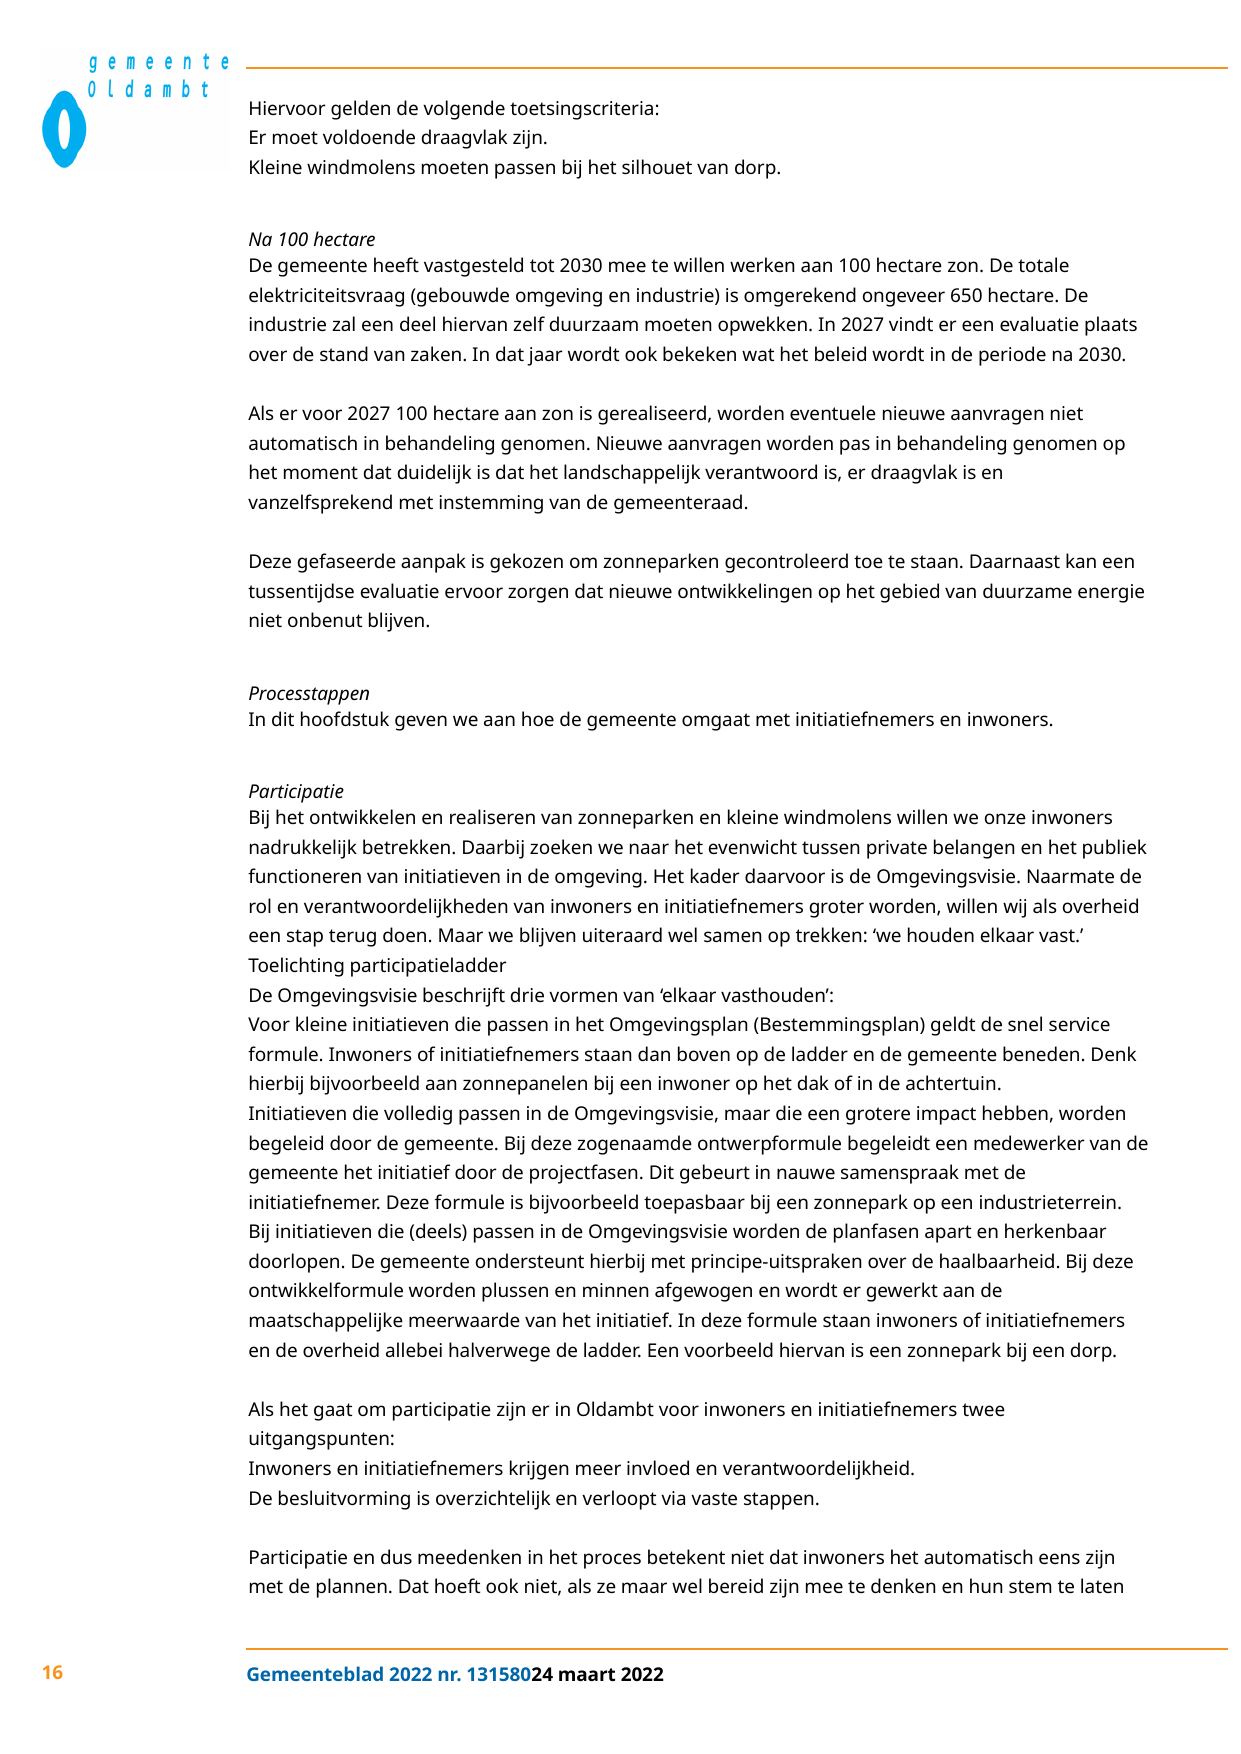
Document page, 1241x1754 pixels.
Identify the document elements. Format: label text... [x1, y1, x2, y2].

text Participatie [248, 778, 1152, 804]
text Bij het ontwikkelen en realiseren van zonneparken en kleine windmolens willen we onze inwoners nadrukkelijk betrekken. Daarbij zoeken we naar het evenwicht tussen private belangen en het publiek functioneren van initiatieven in de omgeving. Het kader daarvoor is de Omgevingsvisie. Naarmate de rol en verantwoordelijkheden van inwoners en initiatiefnemers groter worden, willen wij als overheid een stap terug doen. Maar we blijven uiteraard wel samen op trekken: ‘we houden elkaar vast.’ [248, 804, 1152, 948]
text Initiatieven die volledig passen in de Omgevingsvisie, maar die een grotere impact hebben, worden begeleid door de gemeente. Bij deze zogenaamde ontwerpformule begeleidt een medewerker van de gemeente het initiatief door de projectfasen. Dit gebeurt in nauwe samenspraak met de initiatiefnemer. Deze formule is bijvoorbeeld toepasbaar bij een zonnepark op een industrieterrein. [248, 1100, 1152, 1214]
text Inwoners en initiatiefnemers krijgen meer invloed en verantwoordelijkheid. [248, 1455, 1152, 1481]
text In dit hoofdstuk geven we aan hoe de gemeente omgaat met initiatiefnemers en inwoners. [248, 706, 1152, 732]
text Voor kleine initiatieven die passen in het Omgevingsplan (Bestemmingsplan) geldt de snel service formule. Inwoners of initiatiefnemers staan dan boven op de ladder en de gemeente beneden. Denk hierbij bijvoorbeeld aan zonnepanelen bij een inwoner op het dak of in de achtertuin. [248, 1011, 1152, 1096]
text De gemeente heeft vastgesteld tot 2030 mee te willen werken aan 100 hectare zon. De totale elektriciteitsvraag (gebouwde omgeving en industrie) is omgerekend ongeveer 650 hectare. De industrie zal een deel hiervan zelf duurzaam moeten opwekken. In 2027 vindt er een evaluatie plaats over de stand van zaken. In dat jaar wordt ook bekeken wat het beleid wordt in de periode na 2030. [248, 252, 1152, 367]
picture [41, 47, 231, 172]
text Participatie en dus meedenken in het proces betekent niet dat inwoners het automatisch eens zijn met de plannen. Dat hoeft ook niet, als ze maar wel bereid zijn mee te denken en hun stem te laten [248, 1544, 1152, 1599]
text Processtappen [248, 680, 1152, 706]
text Bij initiatieven die (deels) passen in de Omgevingsvisie worden de planfasen apart en herkenbaar doorlopen. De gemeente ondersteunt hierbij met principe-uitspraken over de haalbaarheid. Bij deze ontwikkelformule worden plussen en minnen afgewogen en wordt er gewerkt aan de maatschappelijke meerwaarde van het initiatief. In deze formule staan inwoners of initiatiefnemers en de overheid allebei halverwege de ladder. Een voorbeeld hiervan is een zonnepark bij een dorp. [248, 1218, 1152, 1362]
text Kleine windmolens moeten passen bij het silhouet van dorp. [248, 154, 1152, 180]
text Hiervoor gelden de volgende toetsingscriteria: [248, 95, 1152, 121]
text De besluitvorming is overzichtelijk en verloopt via vaste stappen. [248, 1485, 1152, 1510]
text Er moet voldoende draagvlak zijn. [248, 124, 1152, 150]
text Toelichting participatieladder [248, 952, 1152, 978]
text Na 100 hectare [248, 227, 1152, 252]
text Als het gaat om participatie zijn er in Oldambt voor inwoners en initiatiefnemers twee uitgangspunten: [248, 1396, 1152, 1451]
text Deze gefaseerde aanpak is gekozen om zonneparken gecontroleerd toe te staan. Daarnaast kan een tussentijdse evaluatie ervoor zorgen dat nieuwe ontwikkelingen op het gebied van duurzame energie niet onbenut blijven. [248, 548, 1152, 633]
text Als er voor 2027 100 hectare aan zon is gerealiseerd, worden eventuele nieuwe aanvragen niet automatisch in behandeling genomen. Nieuwe aanvragen worden pas in behandeling genomen op het moment dat duidelijk is dat het landschappelijk verantwoord is, er draagvlak is en vanzelfsprekend met instemming van de gemeenteraad. [248, 400, 1152, 515]
text De Omgevingsvisie beschrijft drie vormen van ‘elkaar vasthouden’: [248, 982, 1152, 1007]
